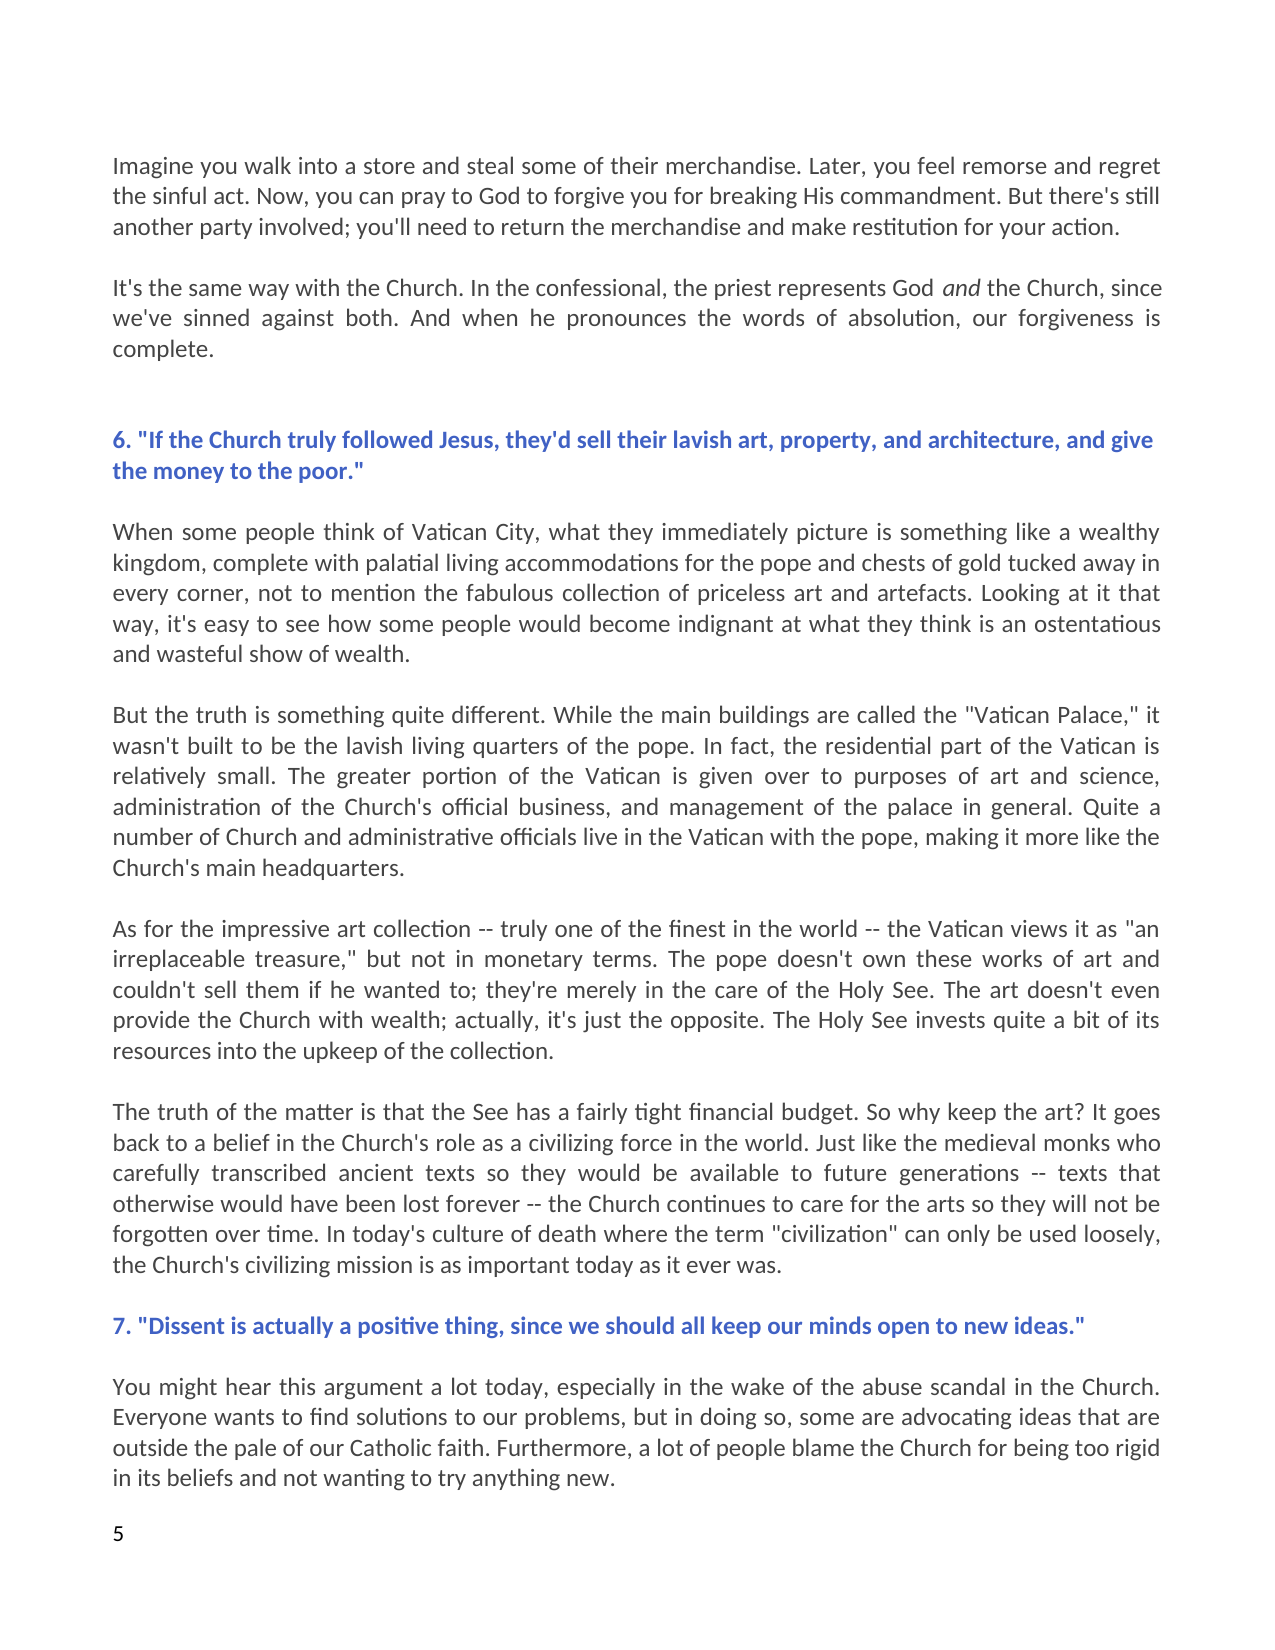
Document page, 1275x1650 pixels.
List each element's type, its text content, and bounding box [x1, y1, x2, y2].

text The truth of the matter is that the See has a fairly tight financial budget. So why keep the art? It goes back to a belief in the Church's role as a civilizing force in the world. Just like the medieval monks who carefully transcribed ancient texts so they would be available to future generations -- texts that otherwise would have been lost forever -- the Church continues to care for the arts so they will not be forgotten over time. In today's culture of death where the term "civilization" can only be used loosely, the Church's civilizing mission is as important today as it ever was. [112, 1096, 1162, 1279]
text You might hear this argument a lot today, especially in the wake of the abuse scandal in the Church. Everyone wants to find solutions to our problems, but in doing so, some are advocating ideas that are outside the pale of our Catholic faith. Furthermore, a lot of people blame the Church for being too rigid in its beliefs and not wanting to try anything new. [112, 1371, 1162, 1493]
text But the truth is something quite different. While the main buildings are called the "Vatican Palace," it wasn't built to be the lavish living quarters of the pope. In fact, the residential part of the Vatican is relatively small. The greater portion of the Vatican is given over to purposes of art and science, administration of the Church's official business, and management of the palace in general. Quite a number of Church and administrative officials live in the Vatican with the pope, making it more like the Church's main headquarters. [112, 699, 1162, 882]
text 6. "If the Church truly followed Jesus, they'd sell their lavish art, property, and architecture, and give the money to the poor." [112, 425, 1162, 486]
text 7. "Dissent is actually a positive thing, since we should all keep our minds open to new ideas." [112, 1310, 1162, 1340]
text As for the impressive art collection -- truly one of the finest in the world -- the Vatican views it as "an irreplaceable treasure," but not in monetary terms. The pope doesn't own these works of art and couldn't sell them if he wanted to; they're merely in the care of the Holy See. The art doesn't even provide the Church with wealth; actually, it's just the opposite. The Holy See invests quite a bit of its resources into the upkeep of the collection. [112, 913, 1162, 1066]
text Imagine you walk into a store and steal some of their merchandise. Later, you feel remorse and regret the sinful act. Now, you can pray to God to forgive you for breaking His commandment. But there's still another party involved; you'll need to return the merchandise and make restitution for your action. [112, 150, 1162, 242]
text It's the same way with the Church. In the confessional, the priest represents God and the Church, since we've sinned against both. And when he pronounces the words of absolution, our forgiveness is complete. [112, 272, 1162, 364]
text When some people think of Vatican City, what they immediately picture is something like a wealthy kingdom, complete with palatial living accommodations for the pope and chests of gold tucked away in every corner, not to mention the fabulous collection of priceless art and artefacts. Looking at it that way, it's easy to see how some people would become indignant at what they think is an ostentatious and wasteful show of wealth. [112, 516, 1162, 669]
